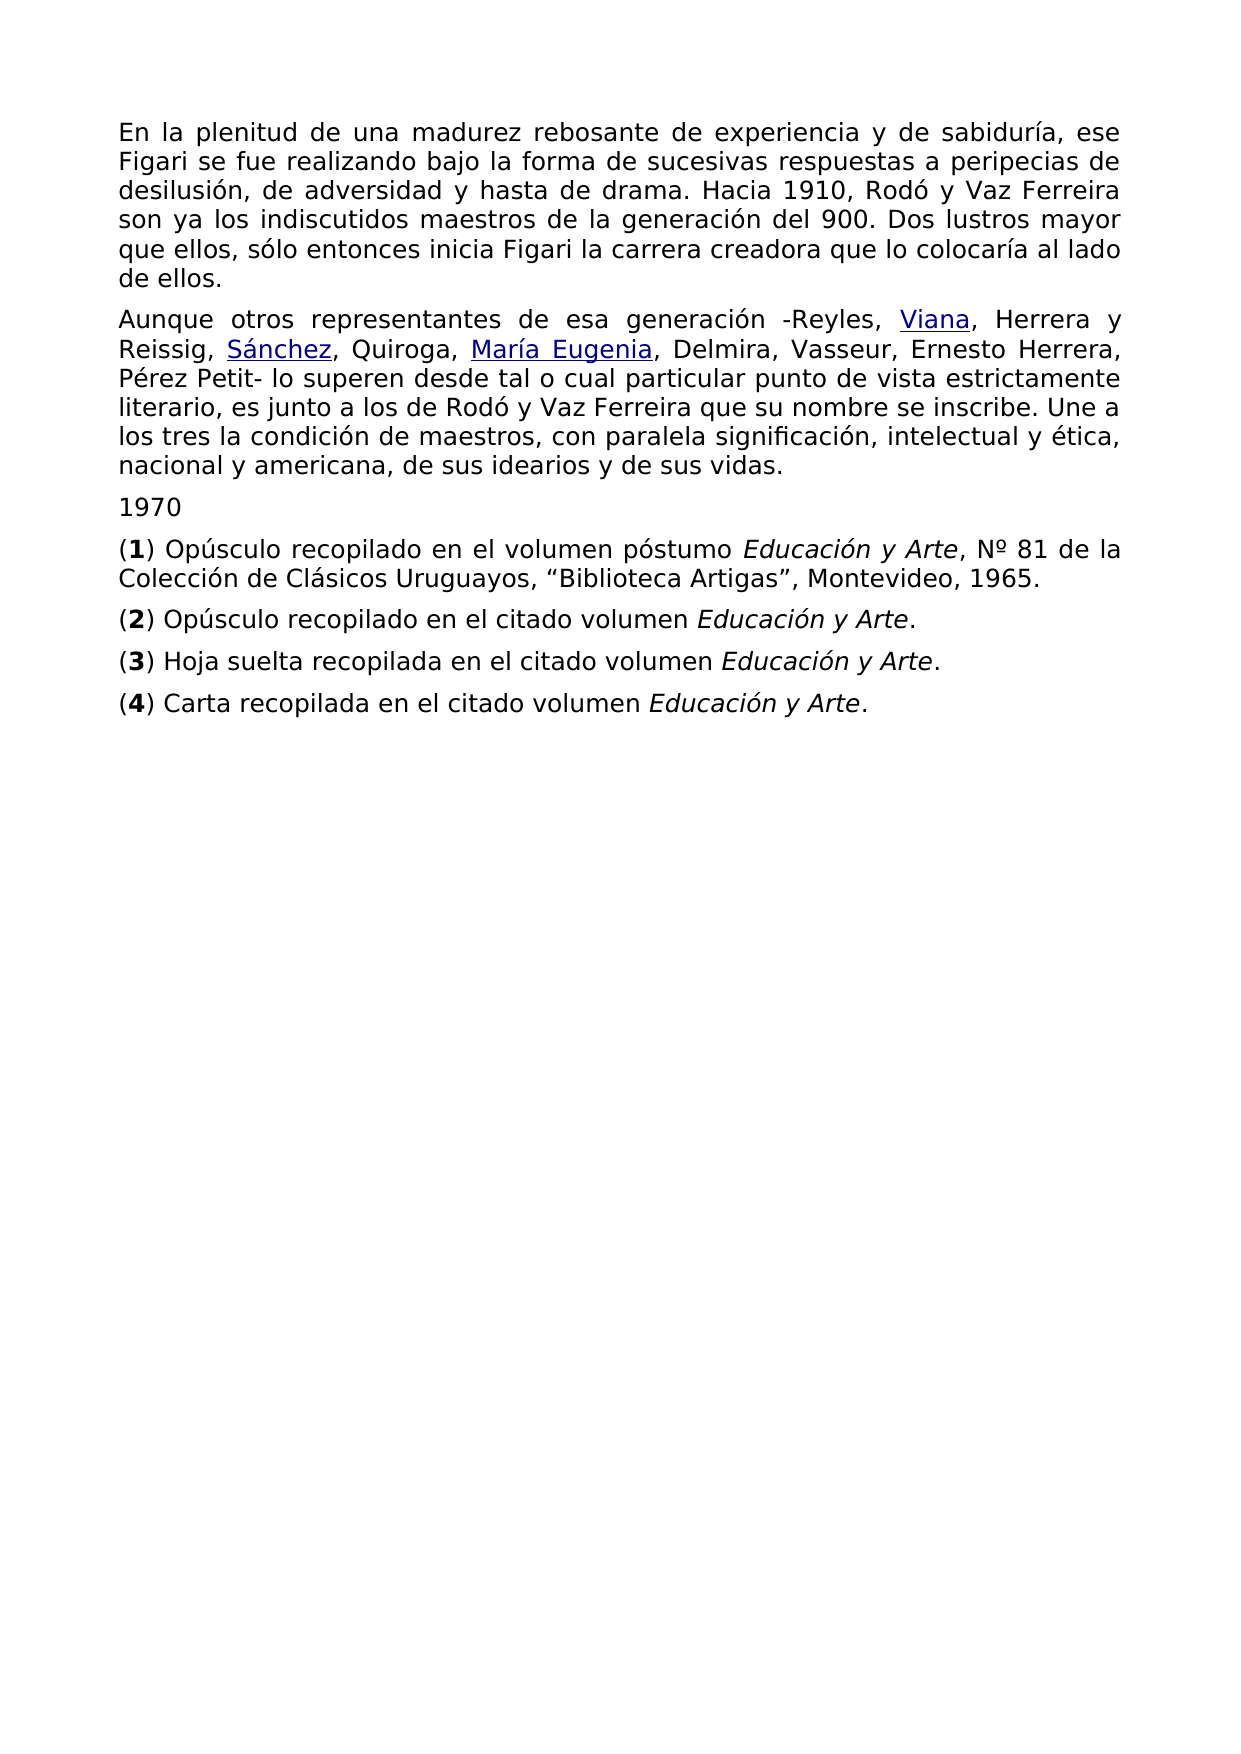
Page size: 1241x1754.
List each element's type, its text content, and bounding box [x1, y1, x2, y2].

text En la plenitud de una madurez rebosante de experiencia y de sabiduría, ese Figari se fue realizando bajo la forma de sucesivas respuestas a peripecias de desilusión, de adversidad y hasta de drama. Hacia 1910, Rodó y Vaz Ferreira son ya los indiscutidos maestros de la generación del 900. Dos lustros mayor que ellos, sólo entonces inicia Figari la carrera creadora que lo colocaría al lado de ellos. [118, 118, 1122, 293]
text (3) Hoja suelta recopilada en el citado volumen Educación y Arte. [118, 647, 1122, 676]
text (1) Opúsculo recopilado en el volumen póstumo Educación y Arte, Nº 81 de la Colección de Clásicos Uruguayos, “Biblioteca Artigas”, Montevideo, 1965. [118, 535, 1122, 593]
text (2) Opúsculo recopilado en el citado volumen Educación y Arte. [118, 606, 1122, 635]
text Aunque otros representantes de esa generación -Reyles, Viana, Herrera y Reissig, Sánchez, Quiroga, María Eugenia, Delmira, Vasseur, Ernesto Herrera, Pérez Petit- lo superen desde tal o cual particular punto de vista estrictamente literario, es junto a los de Rodó y Vaz Ferreira que su nombre se inscribe. Une a los tres la condición de maestros, con paralela significación, intelectual y ética, nacional y americana, de sus idearios y de sus vidas. [118, 306, 1122, 481]
text 1970 [118, 493, 1122, 522]
text (4) Carta recopilada en el citado volumen Educación y Arte. [118, 689, 1122, 718]
